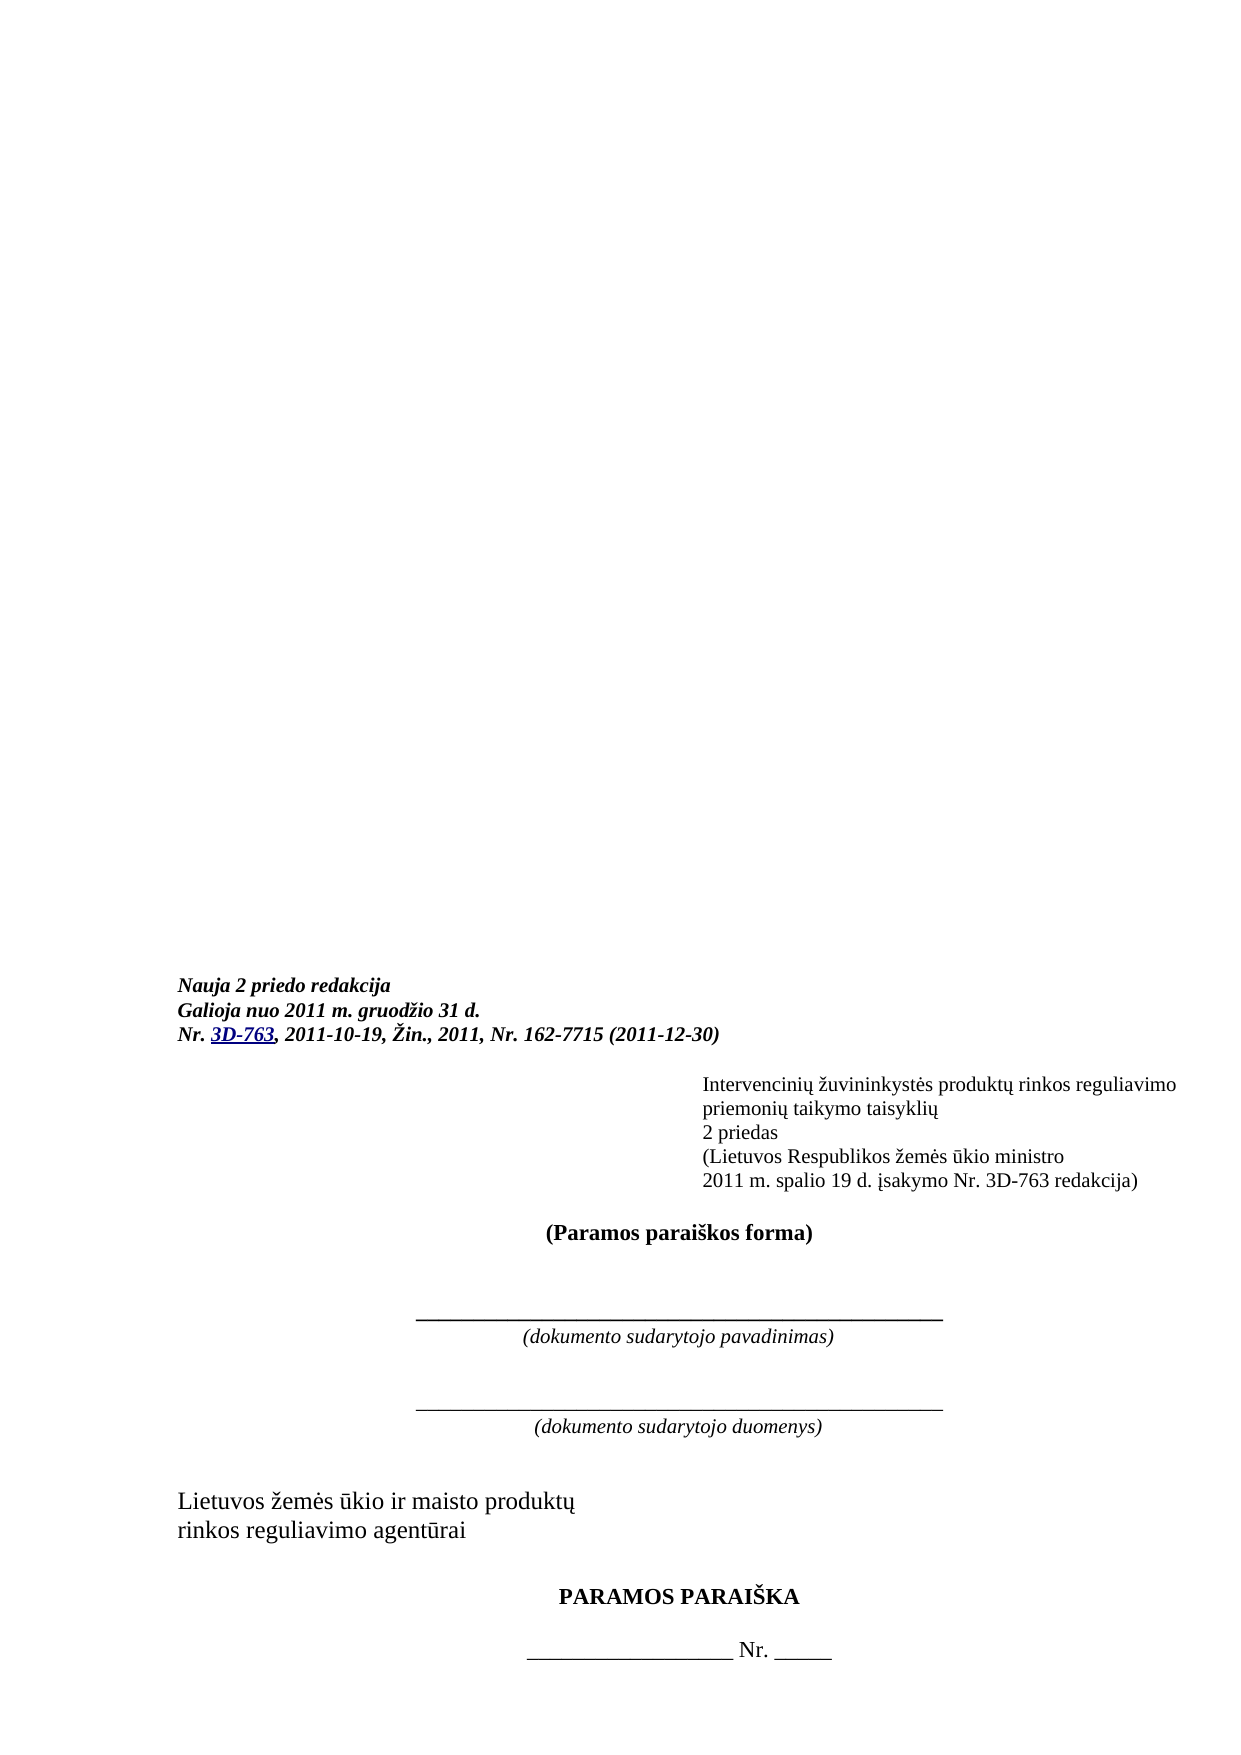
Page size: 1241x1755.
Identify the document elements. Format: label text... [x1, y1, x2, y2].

text 2011 m. spalio 19 d. įsakymo Nr. 3D-763 redakcija) [702, 1168, 1181, 1192]
text rinkos reguliavimo agentūrai [177, 1515, 1181, 1543]
text __________________ Nr. _____ [177, 1636, 1181, 1662]
text PARAMOS PARAIŠKA [177, 1583, 1181, 1609]
text Nauja 2 priedo redakcija [177, 973, 1181, 997]
text Lietuvos žemės ūkio ir maisto produktų [177, 1486, 1181, 1515]
text ______________________________________________ [177, 1298, 1181, 1324]
text (dokumento sudarytojo pavadinimas) [177, 1324, 1181, 1348]
text 2 priedas [702, 1120, 1181, 1144]
text Nr. 3D-763, 2011-10-19, Žin., 2011, Nr. 162-7715 (2011-12-30) [177, 1022, 1181, 1046]
text Galioja nuo 2011 m. gruodžio 31 d. [177, 997, 1181, 1022]
text ______________________________________________ [177, 1387, 1181, 1414]
text (Lietuvos Respublikos žemės ūkio ministro [627, 1144, 1181, 1168]
text (dokumento sudarytojo duomenys) [177, 1414, 1181, 1438]
text (Paramos paraiškos forma) [177, 1219, 1181, 1245]
text Intervencinių žuvininkystės produktų rinkos reguliavimo priemonių taikymo taisyklių [702, 1072, 1181, 1120]
